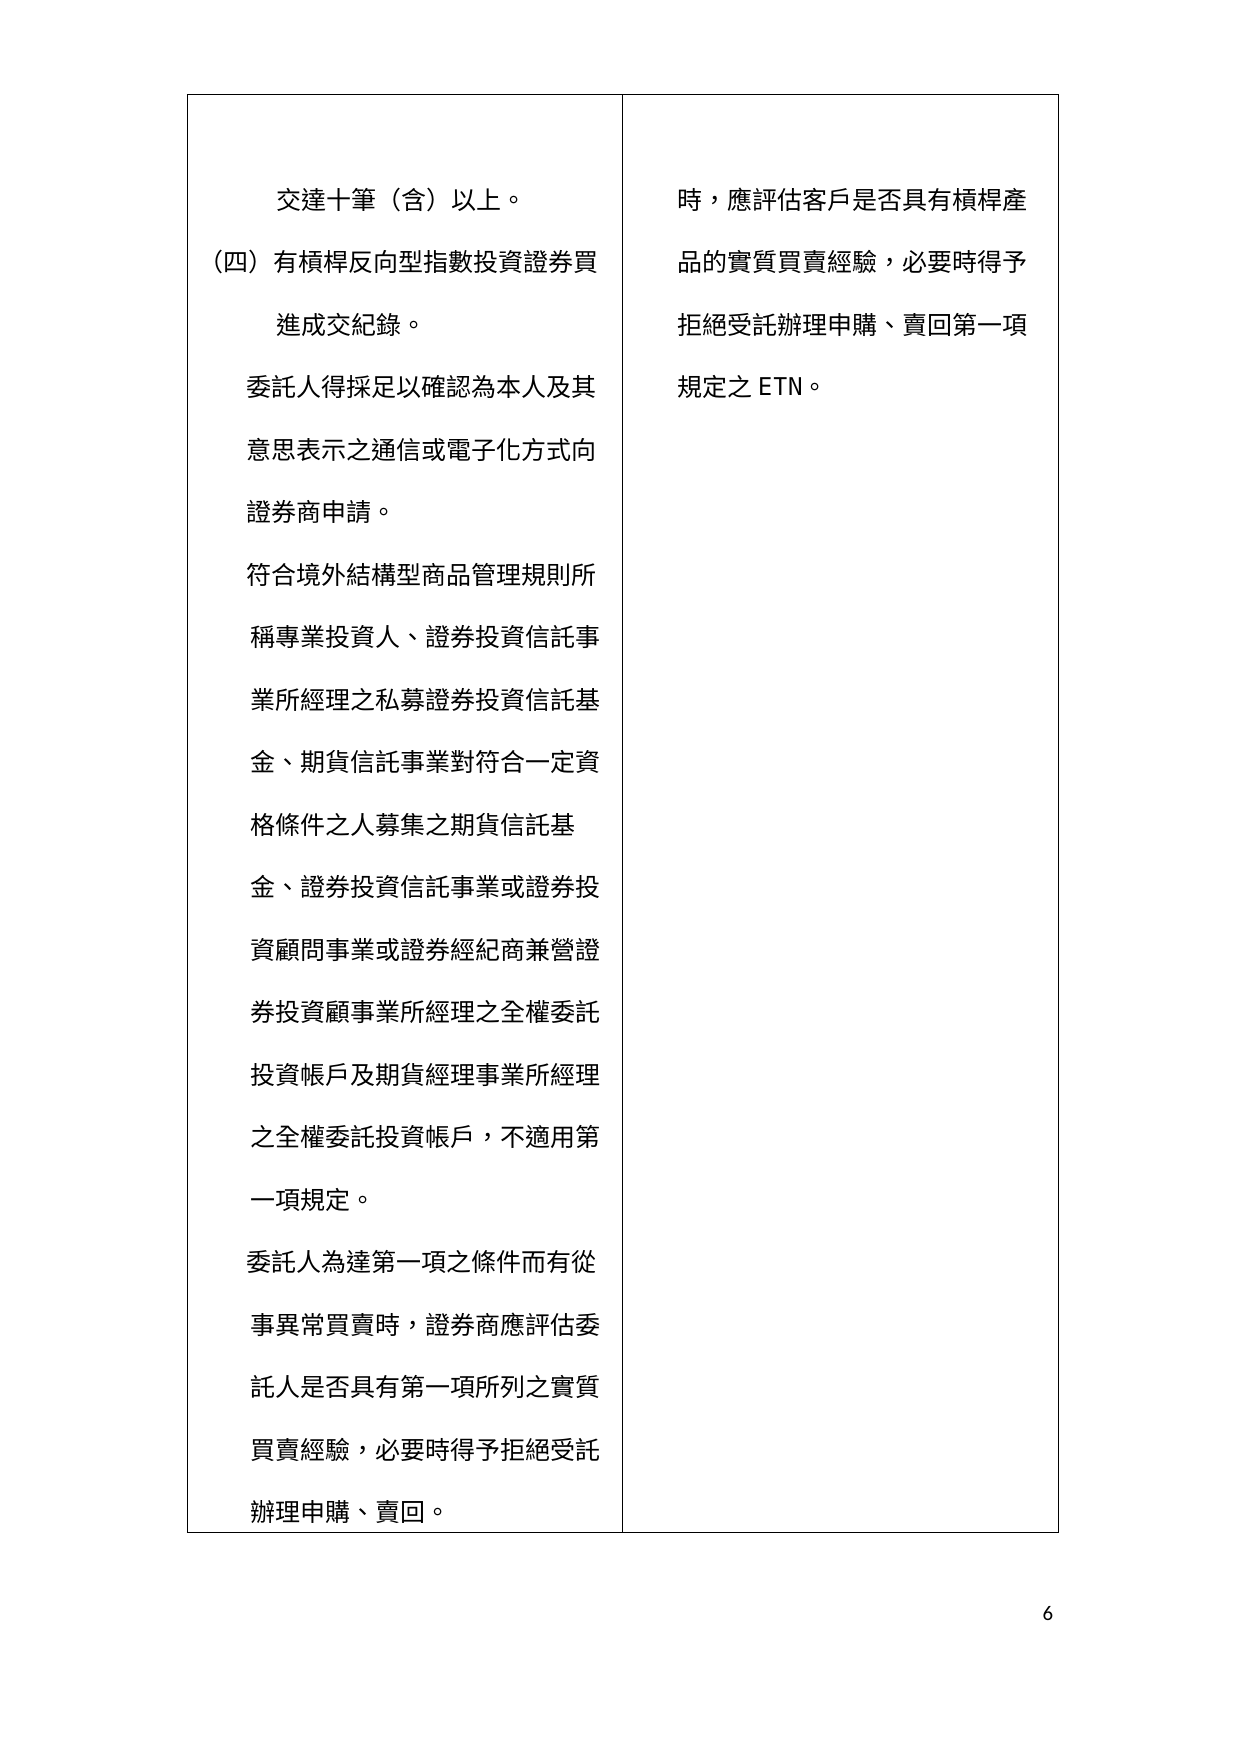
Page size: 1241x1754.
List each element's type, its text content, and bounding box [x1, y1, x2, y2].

table_cell 時，應評估客戶是否具有槓桿產品的實質買賣經驗，必要時得予拒絕受託辦理申購、賣回第一項規定之ETN。 [623, 95, 1058, 1532]
table_cell 交達十筆（含）以上。 （四）有槓桿反向型指數投資證券買進成交紀錄。 委託人得採足以確認為本人及其意思表示之通信或電子化方式向證券商申請。 符合境外結構型商品管理規則所稱專業投資人、證券投資信託事業所經理之私募證券投資信託基金、期貨信託事業對符合一定資格條件之人募集之期貨信託基金、證券投資信託事業或證券投資顧問事業或證券經紀商兼營證券投資顧事業所經理之全權委託投資帳戶及期貨經理事業所經理之全權委託投資帳戶，不適用第一項規定。 委託人為達第一項之條件而有從事異常買賣時，證券商應評估委託人是否具有第一項所列之實質買賣經驗，必要時得予拒絕受託辦理申購、賣回。 [188, 95, 622, 1532]
